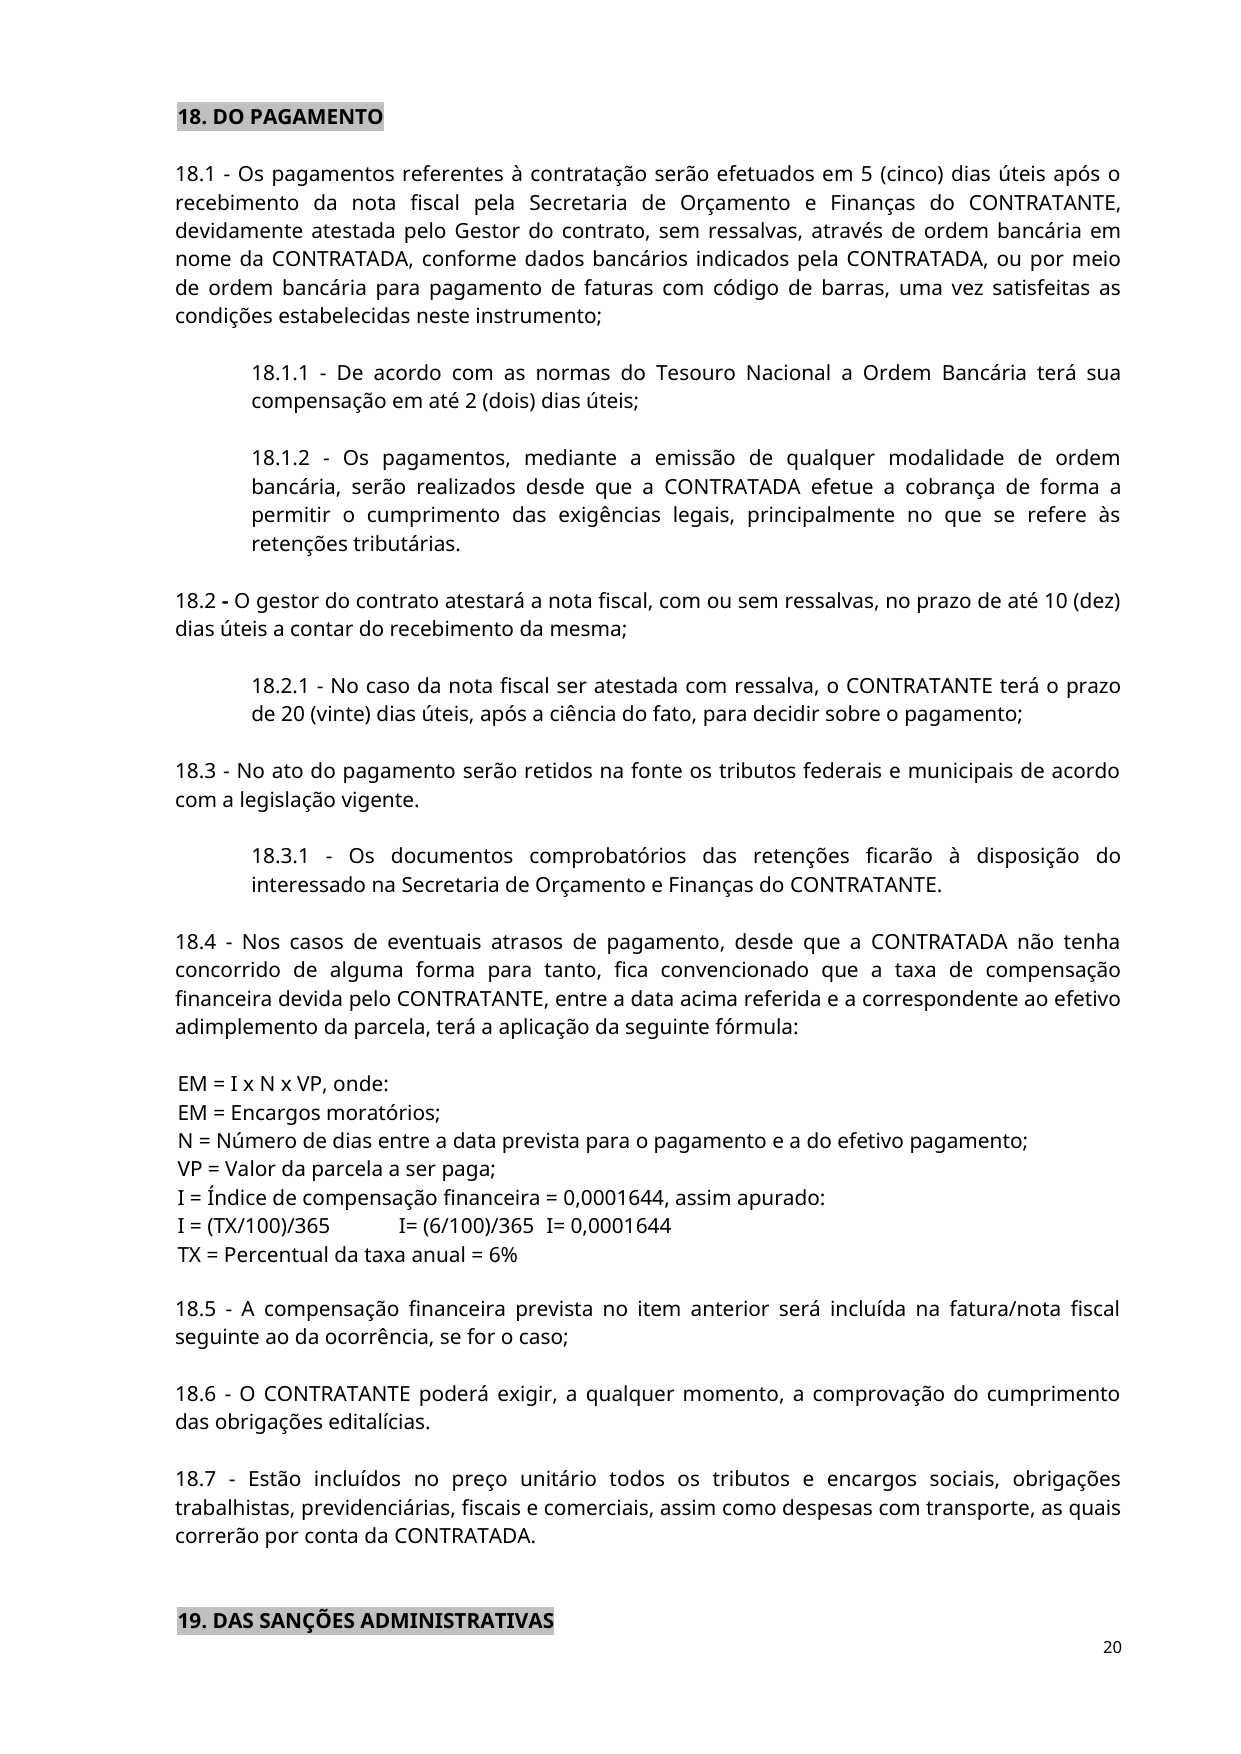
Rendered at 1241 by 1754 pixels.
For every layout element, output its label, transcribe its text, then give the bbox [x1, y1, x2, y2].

text 18.7 - Estão incluídos no preço unitário todos os tributos e encargos sociais, obrigações trabalhistas, previdenciárias, fiscais e comerciais, assim como despesas com transporte, as quais correrão por conta da CONTRATADA. [175, 1464, 1122, 1550]
text EM = Encargos moratórios; [177, 1098, 1122, 1126]
text 18.3 - No ato do pagamento serão retidos na fonte os tributos federais e municipais de acordo com a legislação vigente. [175, 756, 1122, 813]
text 19. DAS SANÇÕES ADMINISTRATIVAS [177, 1607, 1122, 1635]
text 18.6 - O CONTRATANTE poderá exigir, a qualquer momento, a comprovação do cumprimento das obrigações editalícias. [175, 1379, 1122, 1436]
text 18.4 - Nos casos de eventuais atrasos de pagamento, desde que a CONTRATADA não tenha concorrido de alguma forma para tanto, fica convencionado que a taxa de compensação financeira devida pelo CONTRATANTE, entre a data acima referida e a correspondente ao efetivo adimplemento da parcela, terá a aplicação da seguinte fórmula: [175, 927, 1122, 1041]
text 18.1.2 - Os pagamentos, mediante a emissão de qualquer modalidade de ordem bancária, serão realizados desde que a CONTRATADA efetue a cobrança de forma a permitir o cumprimento das exigências legais, principalmente no que se refere às retenções tributárias. [251, 443, 1122, 557]
text 18. DO PAGAMENTO [177, 102, 1122, 131]
text 18.3.1 - Os documentos comprobatórios das retenções ficarão à disposição do interessado na Secretaria de Orçamento e Finanças do CONTRATANTE. [251, 842, 1122, 898]
text 18.1.1 - De acordo com as normas do Tesouro Nacional a Ordem Bancária terá sua compensação em até 2 (dois) dias úteis; [251, 358, 1122, 415]
text VP = Valor da parcela a ser paga; [177, 1154, 1122, 1183]
text I = Índice de compensação financeira = 0,0001644, assim apurado: [177, 1183, 1122, 1211]
text 18.5 - A compensação financeira prevista no item anterior será incluída na fatura/nota fiscal seguinte ao da ocorrência, se for o caso; [175, 1294, 1122, 1351]
text 18.2.1 - No caso da nota fiscal ser atestada com ressalva, o CONTRATANTE terá o prazo de 20 (vinte) dias úteis, após a ciência do fato, para decidir sobre o pagamento; [251, 671, 1122, 728]
text N = Número de dias entre a data prevista para o pagamento e a do efetivo pagamento; [177, 1126, 1122, 1154]
text TX = Percentual da taxa anual = 6% [177, 1240, 1122, 1268]
text I = (TX/100)/365 I= (6/100)/365 I= 0,0001644 [177, 1211, 1122, 1240]
text 18.1 - Os pagamentos referentes à contratação serão efetuados em 5 (cinco) dias úteis após o recebimento da nota fiscal pela Secretaria de Orçamento e Finanças do CONTRATANTE, devidamente atestada pelo Gestor do contrato, sem ressalvas, através de ordem bancária em nome da CONTRATADA, conforme dados bancários indicados pela CONTRATADA, ou por meio de ordem bancária para pagamento de faturas com código de barras, uma vez satisfeitas as condições estabelecidas neste instrumento; [175, 159, 1122, 330]
text 18.2 - O gestor do contrato atestará a nota fiscal, com ou sem ressalvas, no prazo de até 10 (dez) dias úteis a contar do recebimento da mesma; [175, 586, 1122, 643]
text EM = I x N x VP, onde: [177, 1069, 1122, 1098]
